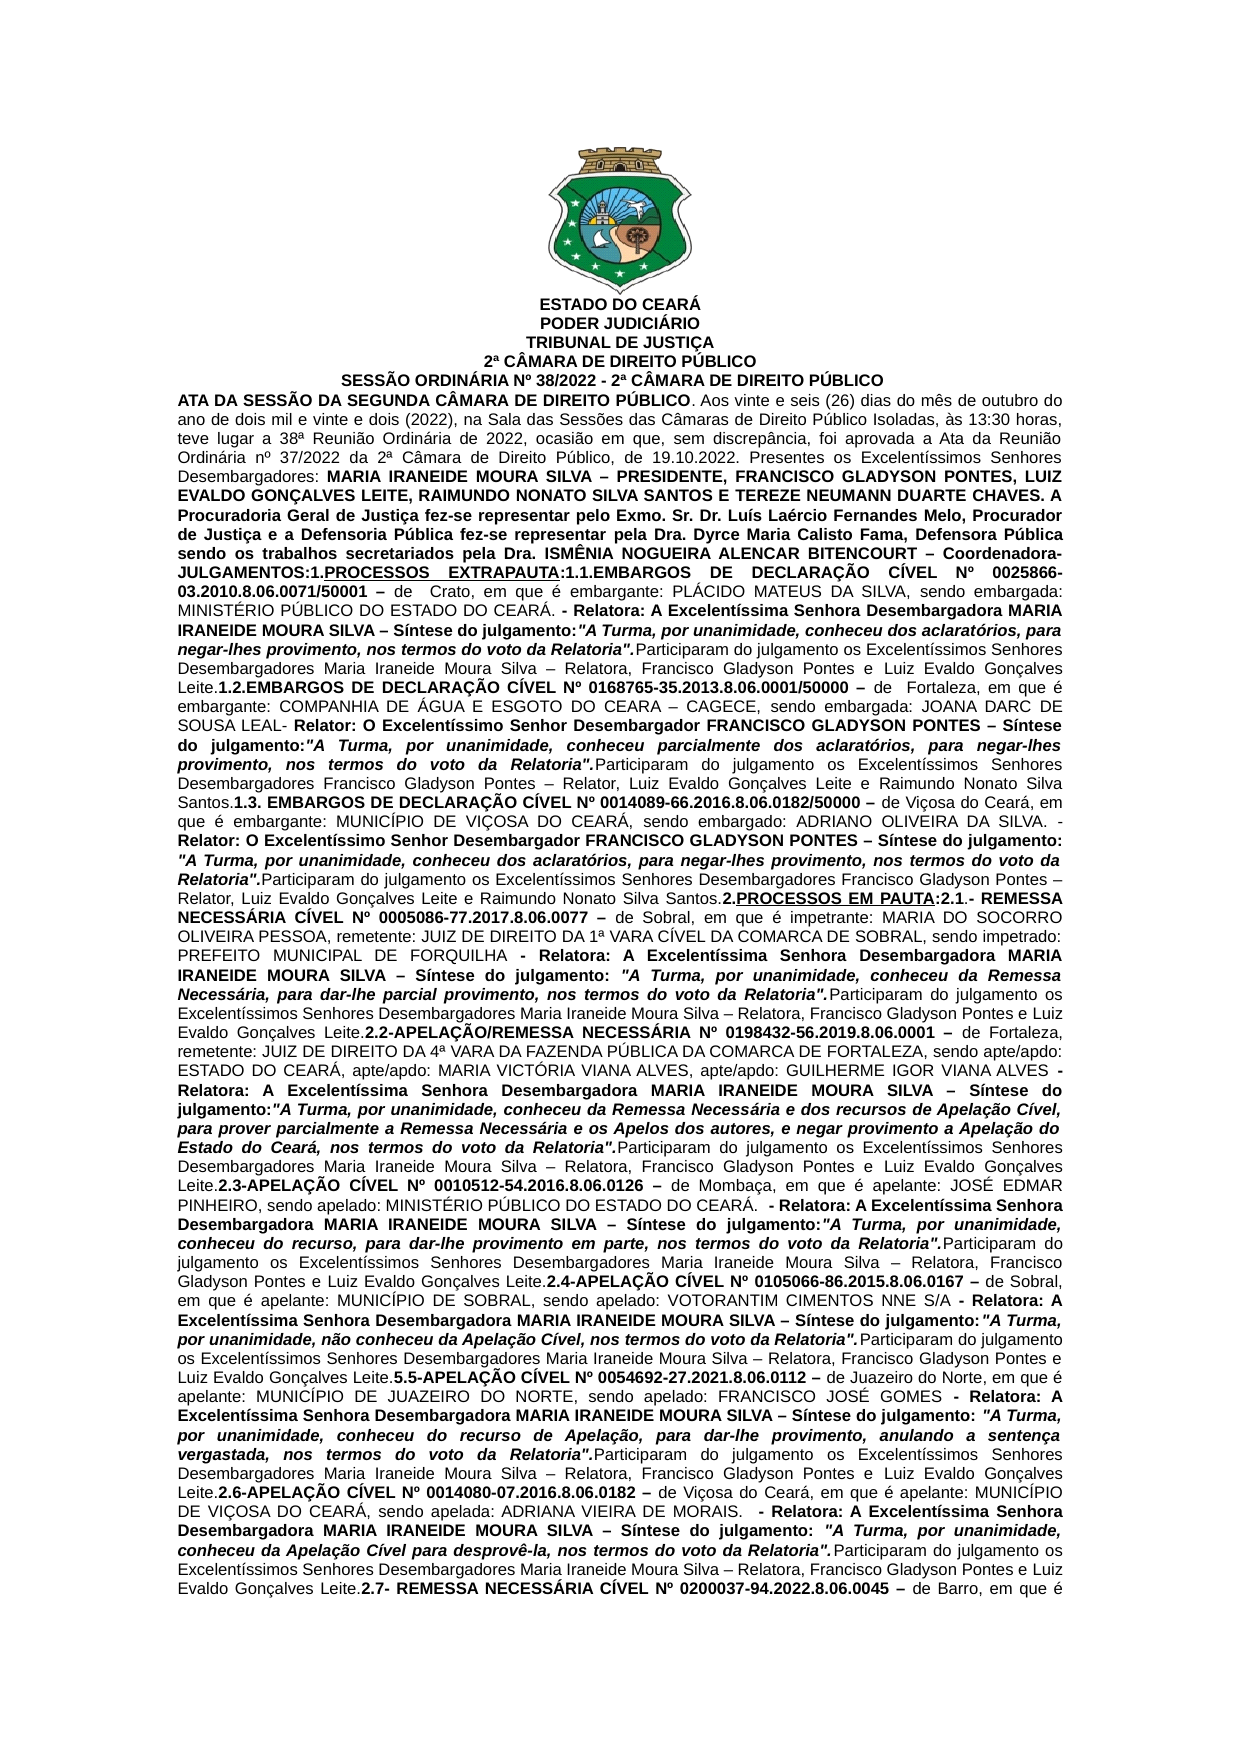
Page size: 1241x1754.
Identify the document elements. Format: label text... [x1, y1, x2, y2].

text SESSÃO ORDINÁRIA Nº 38/2022 - 2ª CÂMARA DE DIREITO PÚBLICO [177, 371, 1047, 390]
text 2ª CÂMARA DE DIREITO PÚBLICO [177, 352, 1063, 371]
text PODER JUDICIÁRIO [177, 314, 1063, 333]
text ESTADO DO CEARÁ [177, 294, 1063, 314]
text TRIBUNAL DE JUSTIÇA [177, 333, 1063, 352]
text ATA DA SESSÃO DA SEGUNDA CÂMARA DE DIREITO PÚBLICO. Aos vinte e seis (26) dias do mês de outubro do ano de dois mil e vinte e dois (2022), na Sala das Sessões das Câmaras de Direito Público Isoladas, às 13:30 horas, teve lugar a 38ª Reunião Ordinária de 2022, ocasião em que, sem discrepância, foi aprovada a Ata da Reunião Ordinária nº 37/2022 da 2ª Câmara de Direito Público, de 19.10.2022. Presentes os Excelentíssimos Senhores Desembargadores: MARIA IRANEIDE MOURA SILVA – PRESIDENTE, FRANCISCO GLADYSON PONTES, LUIZ EVALDO GONÇALVES LEITE, RAIMUNDO NONATO SILVA SANTOS E TEREZE NEUMANN DUARTE CHAVES. A Procuradoria Geral de Justiça fez-se representar pelo Exmo. Sr. Dr. Luís Laércio Fernandes Melo, Procurador de Justiça e a Defensoria Pública fez-se representar pela Dra. Dyrce Maria Calisto Fama, Defensora Pública sendo os trabalhos secretariados pela Dra. ISMÊNIA NOGUEIRA ALENCAR BITENCOURT – Coordenadora- JULGAMENTOS:1.PROCESSOS EXTRAPAUTA:1.1.Embargos de Declaração Cível nº 0025866-03.2010.8.06.0071/50001 – de Crato, em que é embargante: PLÁCIDO MATEUS DA SILVA, sendo embargada: MINISTÉRIO PÚBLICO DO ESTADO DO CEARÁ. - Relatora: A Excelentíssima Senhora Desembargadora MARIA IRANEIDE MOURA SILVA – Síntese do julgamento:"A Turma, por unanimidade, conheceu dos aclaratórios, para negar-lhes provimento, nos termos do voto da Relatoria".Participaram do julgamento os Excelentíssimos Senhores Desembargadores Maria Iraneide Moura Silva – Relatora, Francisco Gladyson Pontes e Luiz Evaldo Gonçalves Leite.1.2.Embargos de Declaração Cível nº 0168765-35.2013.8.06.0001/50000 – de Fortaleza, em que é embargante: COMPANHIA DE ÁGUA E ESGOTO DO CEARA – CAGECE, sendo embargada: JOANA DARC DE SOUSA LEAL- Relator: O Excelentíssimo Senhor Desembargador FRANCISCO GLADYSON PONTES – Síntese do julgamento:"A Turma, por unanimidade, conheceu parcialmente dos aclaratórios, para negar-lhes provimento, nos termos do voto da Relatoria".Participaram do julgamento os Excelentíssimos Senhores Desembargadores Francisco Gladyson Pontes – Relator, Luiz Evaldo Gonçalves Leite e Raimundo Nonato Silva Santos.1.3. Embargos de Declaração Cível nº 0014089-66.2016.8.06.0182/50000 – de Viçosa do Ceará, em que é embargante: MUNICÍPIO DE VIÇOSA DO CEARÁ, sendo embargado: ADRIANO OLIVEIRA DA SILVA. - Relator: O Excelentíssimo Senhor Desembargador FRANCISCO GLADYSON PONTES – Síntese do julgamento: "A Turma, por unanimidade, conheceu dos aclaratórios, para negar-lhes provimento, nos termos do voto da Relatoria".Participaram do julgamento os Excelentíssimos Senhores Desembargadores Francisco Gladyson Pontes – Relator, Luiz Evaldo Gonçalves Leite e Raimundo Nonato Silva Santos.2.PROCESSOS EM PAUTA:2.1.- REMESSA NECESSÁRIA CÍVEL Nº 0005086-77.2017.8.06.0077 – de Sobral, em que é impetrante: MARIA DO SOCORRO OLIVEIRA PESSOA, remetente: JUIZ DE DIREITO DA 1ª VARA CÍVEL DA COMARCA DE SOBRAL, sendo impetrado: PREFEITO MUNICIPAL DE FORQUILHA - Relatora: A Excelentíssima Senhora Desembargadora MARIA IRANEIDE MOURA SILVA – Síntese do julgamento: "A Turma, por unanimidade, conheceu da Remessa Necessária, para dar-lhe parcial provimento, nos termos do voto da Relatoria".Participaram do julgamento os Excelentíssimos Senhores Desembargadores Maria Iraneide Moura Silva – Relatora, Francisco Gladyson Pontes e Luiz Evaldo Gonçalves Leite.2.2-APELAÇÃO/REMESSA NECESSÁRIA Nº 0198432-56.2019.8.06.0001 – de Fortaleza, remetente: JUIZ DE DIREITO DA 4ª VARA DA FAZENDA PÚBLICA DA COMARCA DE FORTALEZA, sendo apte/apdo: ESTADO DO CEARÁ, apte/apdo: MARIA VICTÓRIA VIANA ALVES, apte/apdo: GUILHERME IGOR VIANA ALVES - Relatora: A Excelentíssima Senhora Desembargadora MARIA IRANEIDE MOURA SILVA – Síntese do julgamento:"A Turma, por unanimidade, conheceu da Remessa Necessária e dos recursos de Apelação Cível, para prover parcialmente a Remessa Necessária e os Apelos dos autores, e negar provimento a Apelação do Estado do Ceará, nos termos do voto da Relatoria".Participaram do julgamento os Excelentíssimos Senhores Desembargadores Maria Iraneide Moura Silva – Relatora, Francisco Gladyson Pontes e Luiz Evaldo Gonçalves Leite.2.3-APELAÇÃO CÍVEL Nº 0010512-54.2016.8.06.0126 – de Mombaça, em que é apelante: JOSÉ EDMAR PINHEIRO, sendo apelado: MINISTÉRIO PÚBLICO DO ESTADO DO CEARÁ. - Relatora: A Excelentíssima Senhora Desembargadora MARIA IRANEIDE MOURA SILVA – Síntese do julgamento:"A Turma, por unanimidade, conheceu do recurso, para dar-lhe provimento em parte, nos termos do voto da Relatoria".Participaram do julgamento os Excelentíssimos Senhores Desembargadores Maria Iraneide Moura Silva – Relatora, Francisco Gladyson Pontes e Luiz Evaldo Gonçalves Leite.2.4-APELAÇÃO CÍVEL Nº 0105066-86.2015.8.06.0167 – de Sobral, em que é apelante: MUNICÍPIO DE SOBRAL, sendo apelado: VOTORANTIM CIMENTOS NNE S/A - Relatora: A Excelentíssima Senhora Desembargadora MARIA IRANEIDE MOURA SILVA – Síntese do julgamento:"A Turma, por unanimidade, não conheceu da Apelação Cível, nos termos do voto da Relatoria".Participaram do julgamento os Excelentíssimos Senhores Desembargadores Maria Iraneide Moura Silva – Relatora, Francisco Gladyson Pontes e Luiz Evaldo Gonçalves Leite.5.5-APELAÇÃO CÍVEL Nº 0054692-27.2021.8.06.0112 – de Juazeiro do Norte, em que é apelante: MUNICÍPIO DE JUAZEIRO DO NORTE, sendo apelado: FRANCISCO JOSÉ GOMES - Relatora: A Excelentíssima Senhora Desembargadora MARIA IRANEIDE MOURA SILVA – Síntese do julgamento: "A Turma, por unanimidade, conheceu do recurso de Apelação, para dar-lhe provimento, anulando a sentença vergastada, nos termos do voto da Relatoria".Participaram do julgamento os Excelentíssimos Senhores Desembargadores Maria Iraneide Moura Silva – Relatora, Francisco Gladyson Pontes e Luiz Evaldo Gonçalves Leite.2.6-APELAÇÃO CÍVEL Nº 0014080-07.2016.8.06.0182 – de Viçosa do Ceará, em que é apelante: MUNICÍPIO DE VIÇOSA DO CEARÁ, sendo apelada: ADRIANA VIEIRA DE MORAIS. - Relatora: A Excelentíssima Senhora Desembargadora MARIA IRANEIDE MOURA SILVA – Síntese do julgamento: "A Turma, por unanimidade, conheceu da Apelação Cível para desprovê-la, nos termos do voto da Relatoria".Participaram do julgamento os Excelentíssimos Senhores Desembargadores Maria Iraneide Moura Silva – Relatora, Francisco Gladyson Pontes e Luiz Evaldo Gonçalves Leite.2.7- REMESSA NECESSÁRIA CÍVEL Nº 0200037-94.2022.8.06.0045 – de Barro, em que é [177, 390, 1063, 1598]
